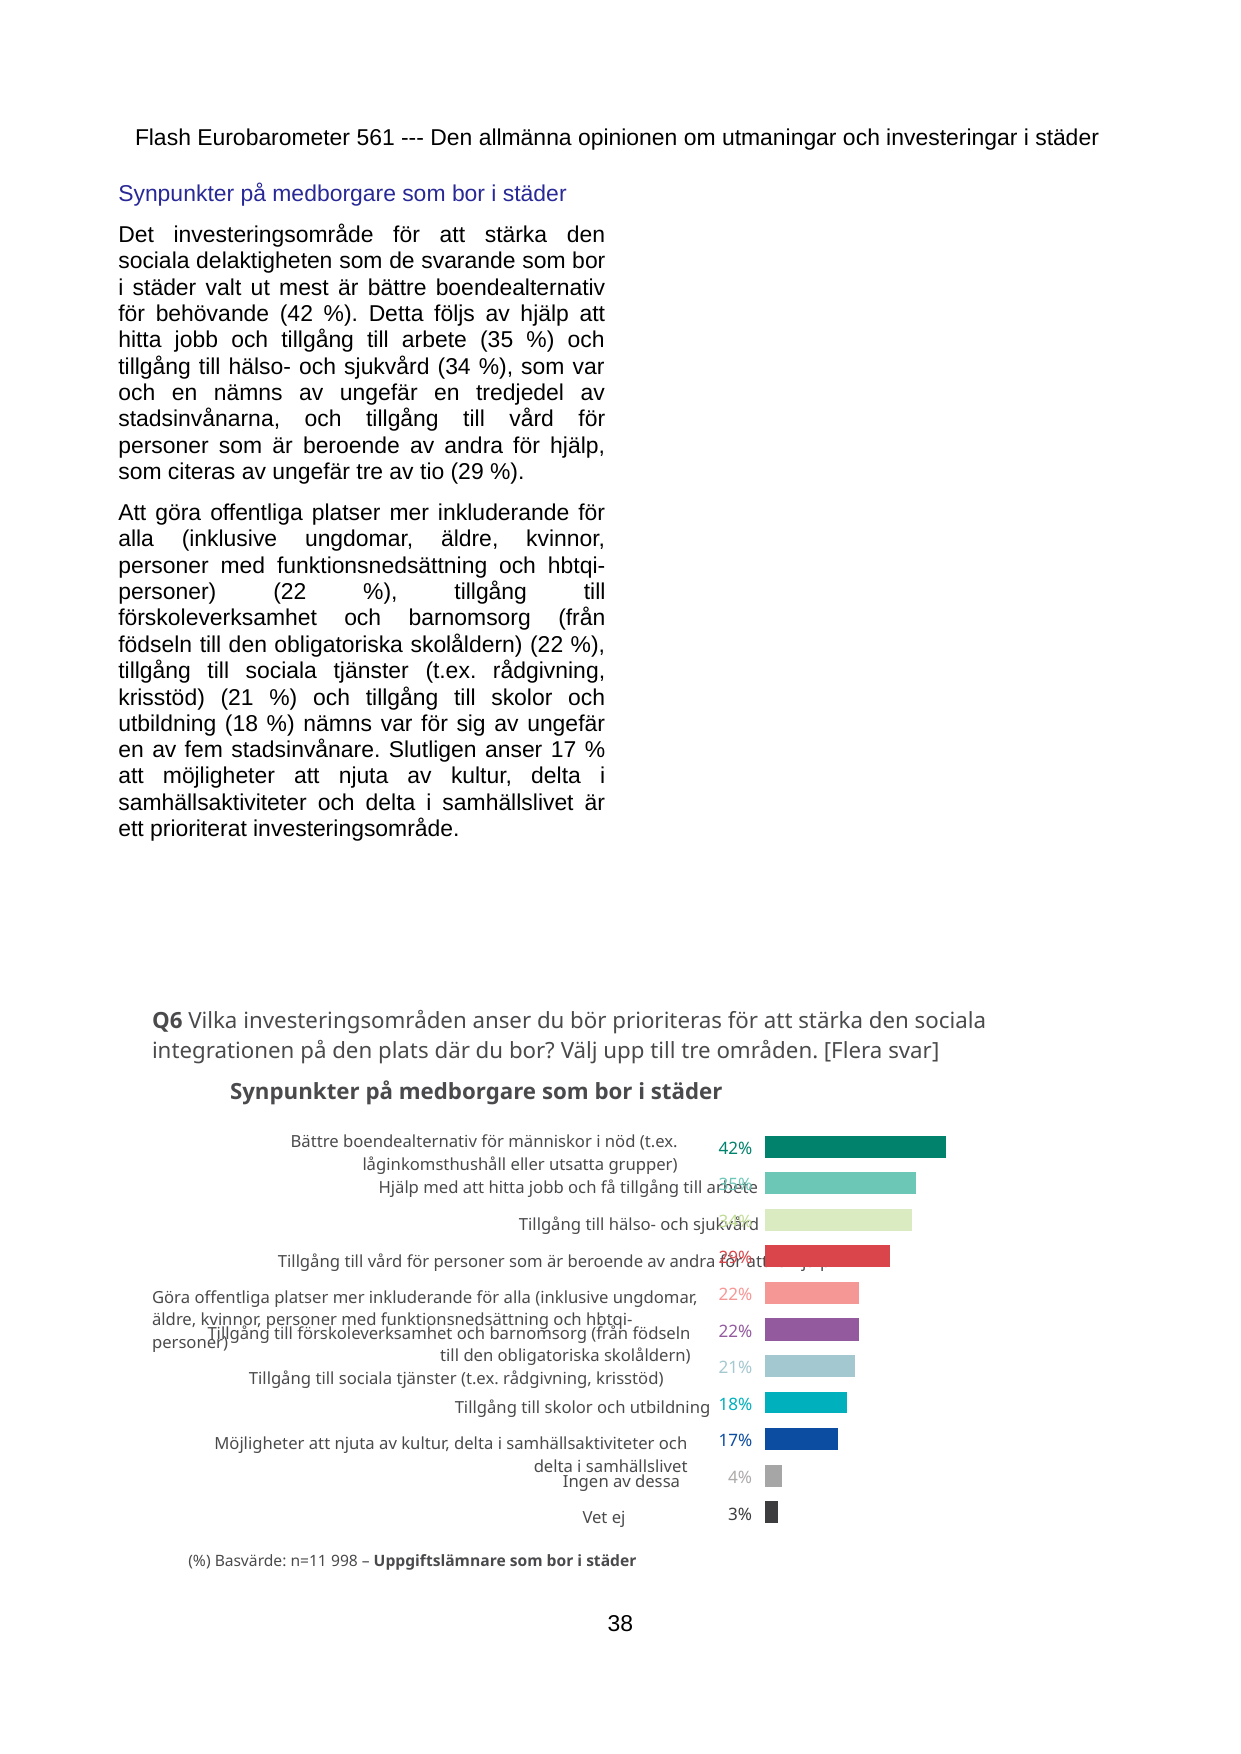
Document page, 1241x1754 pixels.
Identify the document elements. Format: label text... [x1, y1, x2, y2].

text Att göra offentliga platser mer inkluderande för alla (inklusive ungdomar, äldre, kvinnor, personer med funktionsnedsättning och hbtqi-personer) (22 %), tillgång till förskoleverksamhet och barnomsorg (från födseln till den obligatoriska skolåldern) (22 %), tillgång till sociala tjänster (t.ex. rådgivning, krisstöd) (21 %) och tillgång till skolor och utbildning (18 %) nämns var för sig av ungefär en av fem stadsinvånare. Slutligen anser 17 % att möjligheter att njuta av kultur, delta i samhällsaktiviteter och delta i samhällslivet är ett prioriterat investeringsområde. [118, 499, 605, 842]
text Det investeringsområde för att stärka den sociala delaktigheten som de svarande som bor i städer valt ut mest är bättre boendealternativ för behövande (42 %). Detta följs av hjälp att hitta jobb och tillgång till arbete (35 %) och tillgång till hälso- och sjukvård (34 %), som var och en nämns av ungefär en tredjedel av stadsinvånarna, och tillgång till vård för personer som är beroende av andra för hjälp, som citeras av ungefär tre av tio (29 %). [118, 221, 605, 484]
text Synpunkter på medborgare som bor i städer [118, 180, 605, 206]
